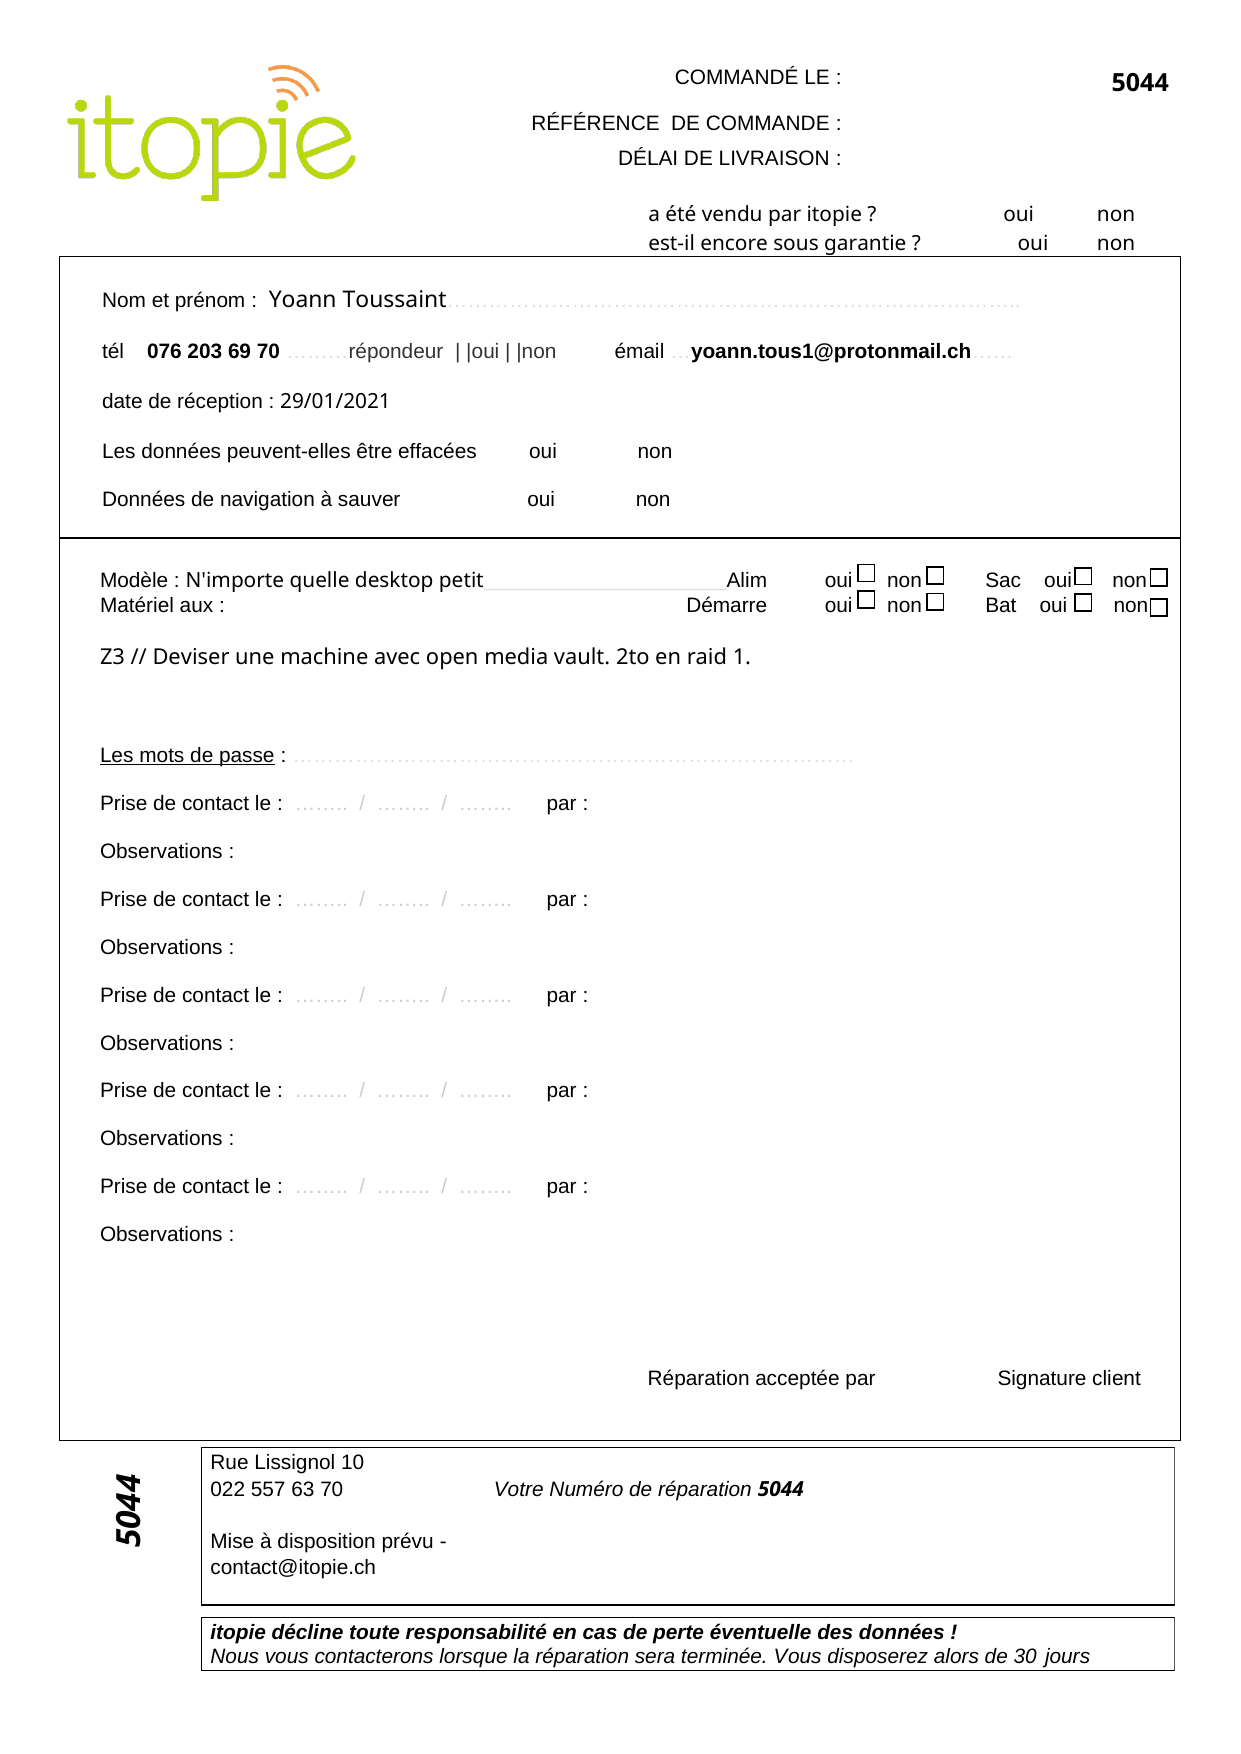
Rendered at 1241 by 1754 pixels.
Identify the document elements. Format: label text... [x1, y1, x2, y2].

table_header Rue Lissignol 10 022 557 63 70 Votre Numéro de réparation 5044 Mise à disposition prévu - contact@itopie.ch [195, 1441, 1180, 1611]
table_header 5044 [59, 1441, 195, 1677]
table_cell itopie décline toute responsabilité en cas de perte éventuelle des données ! Nous vous contacterons lorsque la réparation sera terminée. Vous disposerez alors de 30 jours [195, 1611, 1180, 1677]
table_cell [847, 140, 1180, 175]
text Modèle : N'importe quelle desktop petit Alim oui non Sac oui non [879, 562, 925, 590]
text Données de navigation à sauver oui non [60, 484, 1180, 511]
text Réparation acceptée par Signature client [60, 1363, 1180, 1390]
table_cell RÉFÉRENCE DE COMMANDE : [490, 105, 847, 140]
text Prise de contact le : …….. / …….. / …….. par : [60, 1075, 1180, 1102]
text Observations : [60, 1123, 1180, 1150]
text Prise de contact le : …….. / …….. / …….. par : [60, 1171, 1180, 1198]
text Z3 // Deviser une machine avec open media vault. 2to en raid 1. [60, 638, 1180, 671]
text Observations : [60, 836, 1180, 863]
text Observations : [60, 1027, 1180, 1054]
text est-il encore sous garantie ? oui non [59, 228, 1181, 256]
text Prise de contact le : …….. / …….. / …….. par : [60, 883, 1180, 911]
picture [67, 65, 356, 201]
text Modèle : N'importe quelle desktop petit Alim oui non Sac oui non [948, 562, 1180, 590]
text Les données peuvent-elles être effacées oui non [60, 436, 1180, 463]
text Les mots de passe : ……………………………………………………………………… [60, 740, 1180, 767]
text tél 076 203 69 70 ………répondeur | |oui | |non émail …yoann.tous1@protonmail.ch…… [60, 335, 1180, 362]
text Prise de contact le : …….. / …….. / …….. par : [60, 979, 1180, 1006]
text a été vendu par itopie ? oui non [59, 199, 1181, 228]
text Observations : [60, 931, 1180, 958]
table_cell DÉLAI DE LIVRAISON : [490, 140, 847, 175]
text Modèle : N'importe quelle desktop petit Alim oui non Sac oui non [60, 562, 856, 590]
text Prise de contact le : …….. / …….. / …….. par : [60, 788, 1180, 815]
table_cell [847, 105, 1180, 140]
table_header 5044 [847, 59, 1180, 104]
table_header COMMANDÉ LE : [490, 59, 847, 104]
text Matériel aux : Démarre oui non Bat oui non [60, 590, 1180, 617]
text Observations : [60, 1219, 1180, 1246]
text Nom et prénom : Yoann Toussaint……………………………………………………………………….. [60, 280, 1180, 314]
text date de réception : 29/01/2021 [60, 383, 1180, 415]
